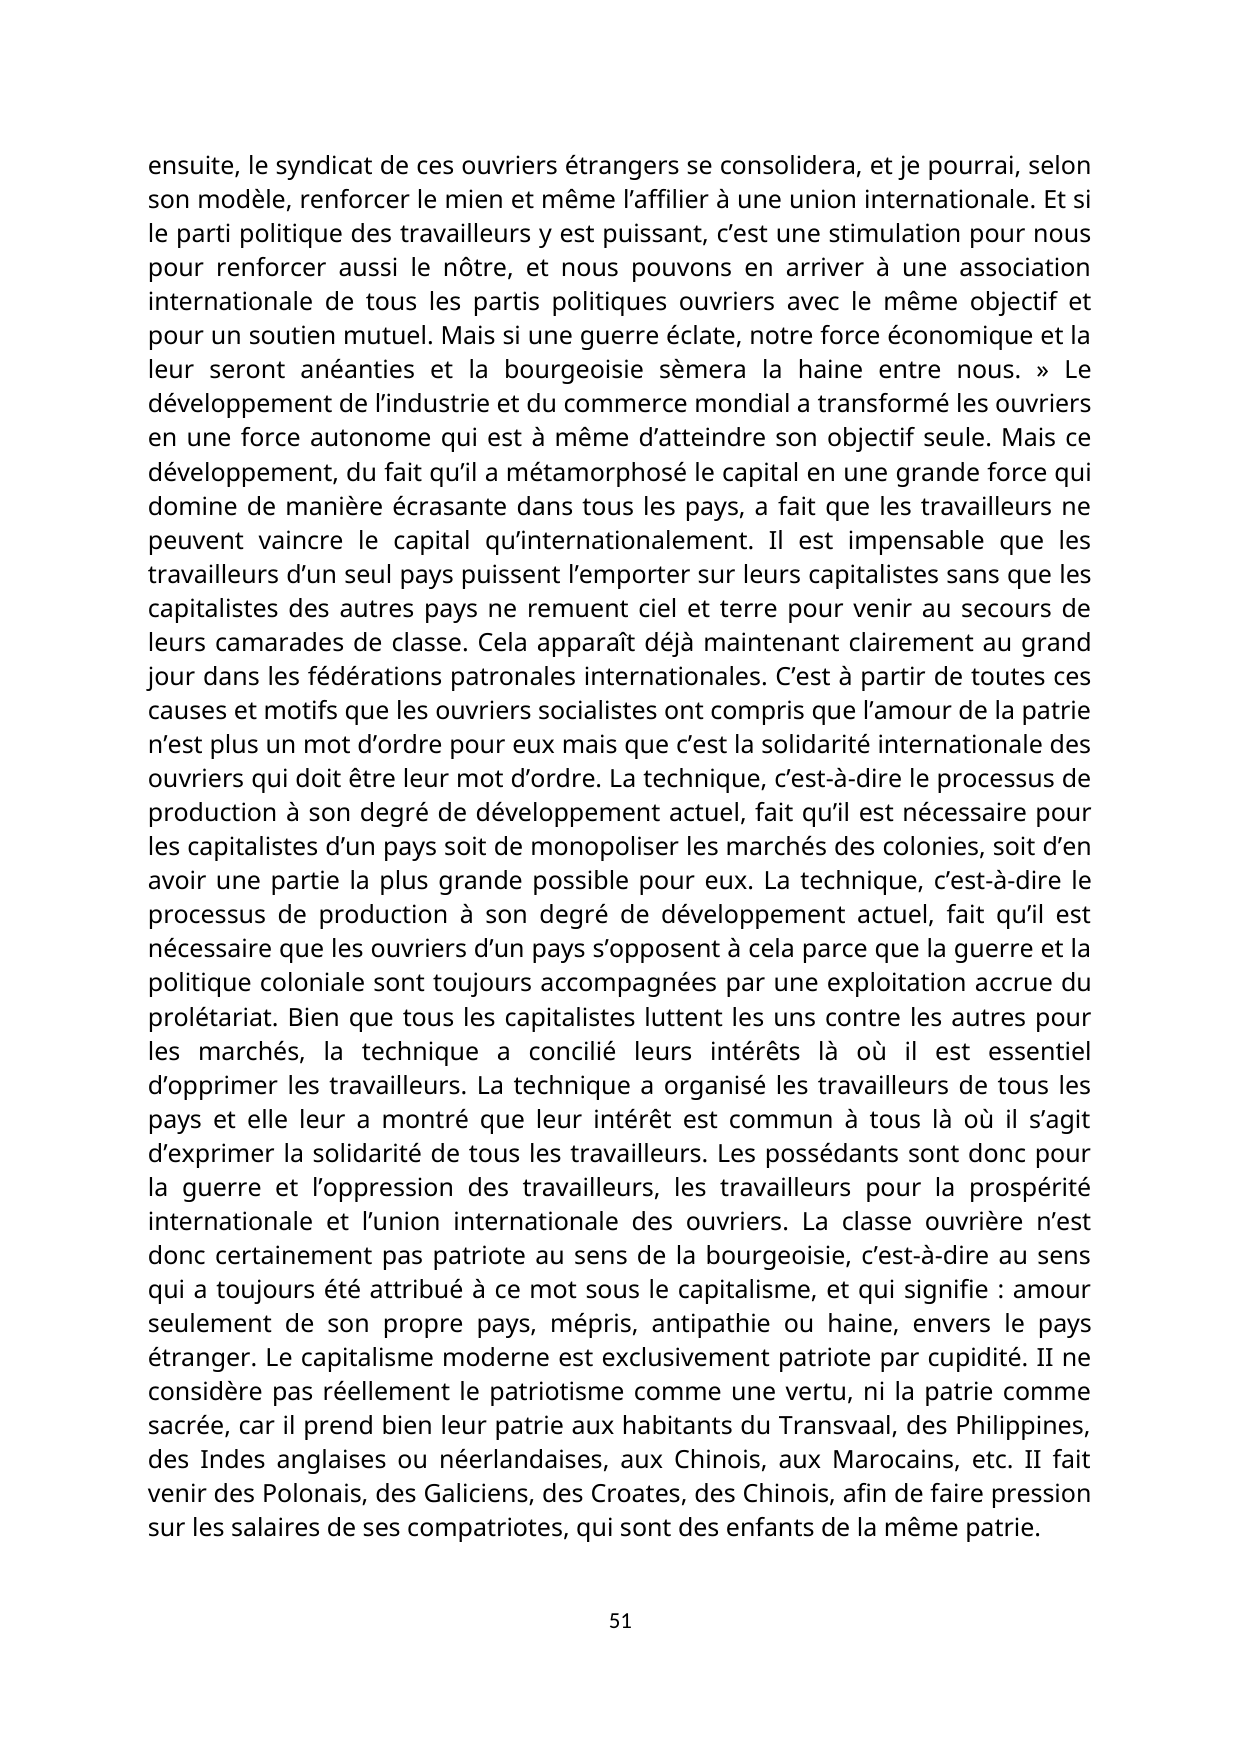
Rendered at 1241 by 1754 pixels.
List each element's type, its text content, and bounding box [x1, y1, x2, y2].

text ensuite, le syndicat de ces ouvriers étrangers se consolidera, et je pourrai, selon son modèle, renforcer le mien et même l’affilier à une union internationale. Et si le parti politique des travailleurs y est puissant, c’est une stimulation pour nous pour renforcer aussi le nôtre, et nous pouvons en arriver à une association internationale de tous les partis politiques ouvriers avec le même objectif et pour un soutien mutuel. Mais si une guerre éclate, notre force économique et la leur seront anéanties et la bourgeoisie sèmera la haine entre nous. » Le développement de l’industrie et du commerce mondial a transformé les ouvriers en une force autonome qui est à même d’atteindre son objectif seule. Mais ce développement, du fait qu’il a métamorphosé le capital en une grande force qui domine de manière écrasante dans tous les pays, a fait que les travailleurs ne peuvent vaincre le capital qu’internationalement. Il est impensable que les travailleurs d’un seul pays puissent l’emporter sur leurs capitalistes sans que les capitalistes des autres pays ne remuent ciel et terre pour venir au secours de leurs camarades de classe. Cela apparaît déjà maintenant clairement au grand jour dans les fédérations patronales internationales. C’est à partir de toutes ces causes et motifs que les ouvriers socialistes ont compris que l’amour de la patrie n’est plus un mot d’ordre pour eux mais que c’est la solidarité internationale des ouvriers qui doit être leur mot d’ordre. La technique, c’est-à-dire le processus de production à son degré de développement actuel, fait qu’il est nécessaire pour les capitalistes d’un pays soit de monopoliser les marchés des colonies, soit d’en avoir une partie la plus grande possible pour eux. La technique, c’est-à-dire le processus de production à son degré de développement actuel, fait qu’il est nécessaire que les ouvriers d’un pays s’opposent à cela parce que la guerre et la politique coloniale sont toujours accompagnées par une exploitation accrue du prolétariat. Bien que tous les capitalistes luttent les uns contre les autres pour les marchés, la technique a concilié leurs intérêts là où il est essentiel d’opprimer les travailleurs. La technique a organisé les travailleurs de tous les pays et elle leur a montré que leur intérêt est commun à tous là où il s’agit d’exprimer la solidarité de tous les travailleurs. Les possédants sont donc pour la guerre et l’oppression des travailleurs, les travailleurs pour la prospérité internationale et l’union internationale des ouvriers. La classe ouvrière n’est donc certainement pas patriote au sens de la bourgeoisie, c’est-à-dire au sens qui a toujours été attribué à ce mot sous le capitalisme, et qui signifie : amour seulement de son propre pays, mépris, antipathie ou haine, envers le pays étranger. Le capitalisme moderne est exclusivement patriote par cupidité. II ne considère pas réellement le patriotisme comme une vertu, ni la patrie comme sacrée, car il prend bien leur patrie aux habitants du Transvaal, des Philippines, des Indes anglaises ou néerlandaises, aux Chinois, aux Marocains, etc. II fait venir des Polonais, des Galiciens, des Croates, des Chinois, afin de faire pression sur les salaires de ses compatriotes, qui sont des enfants de la même patrie. [148, 148, 1093, 1544]
